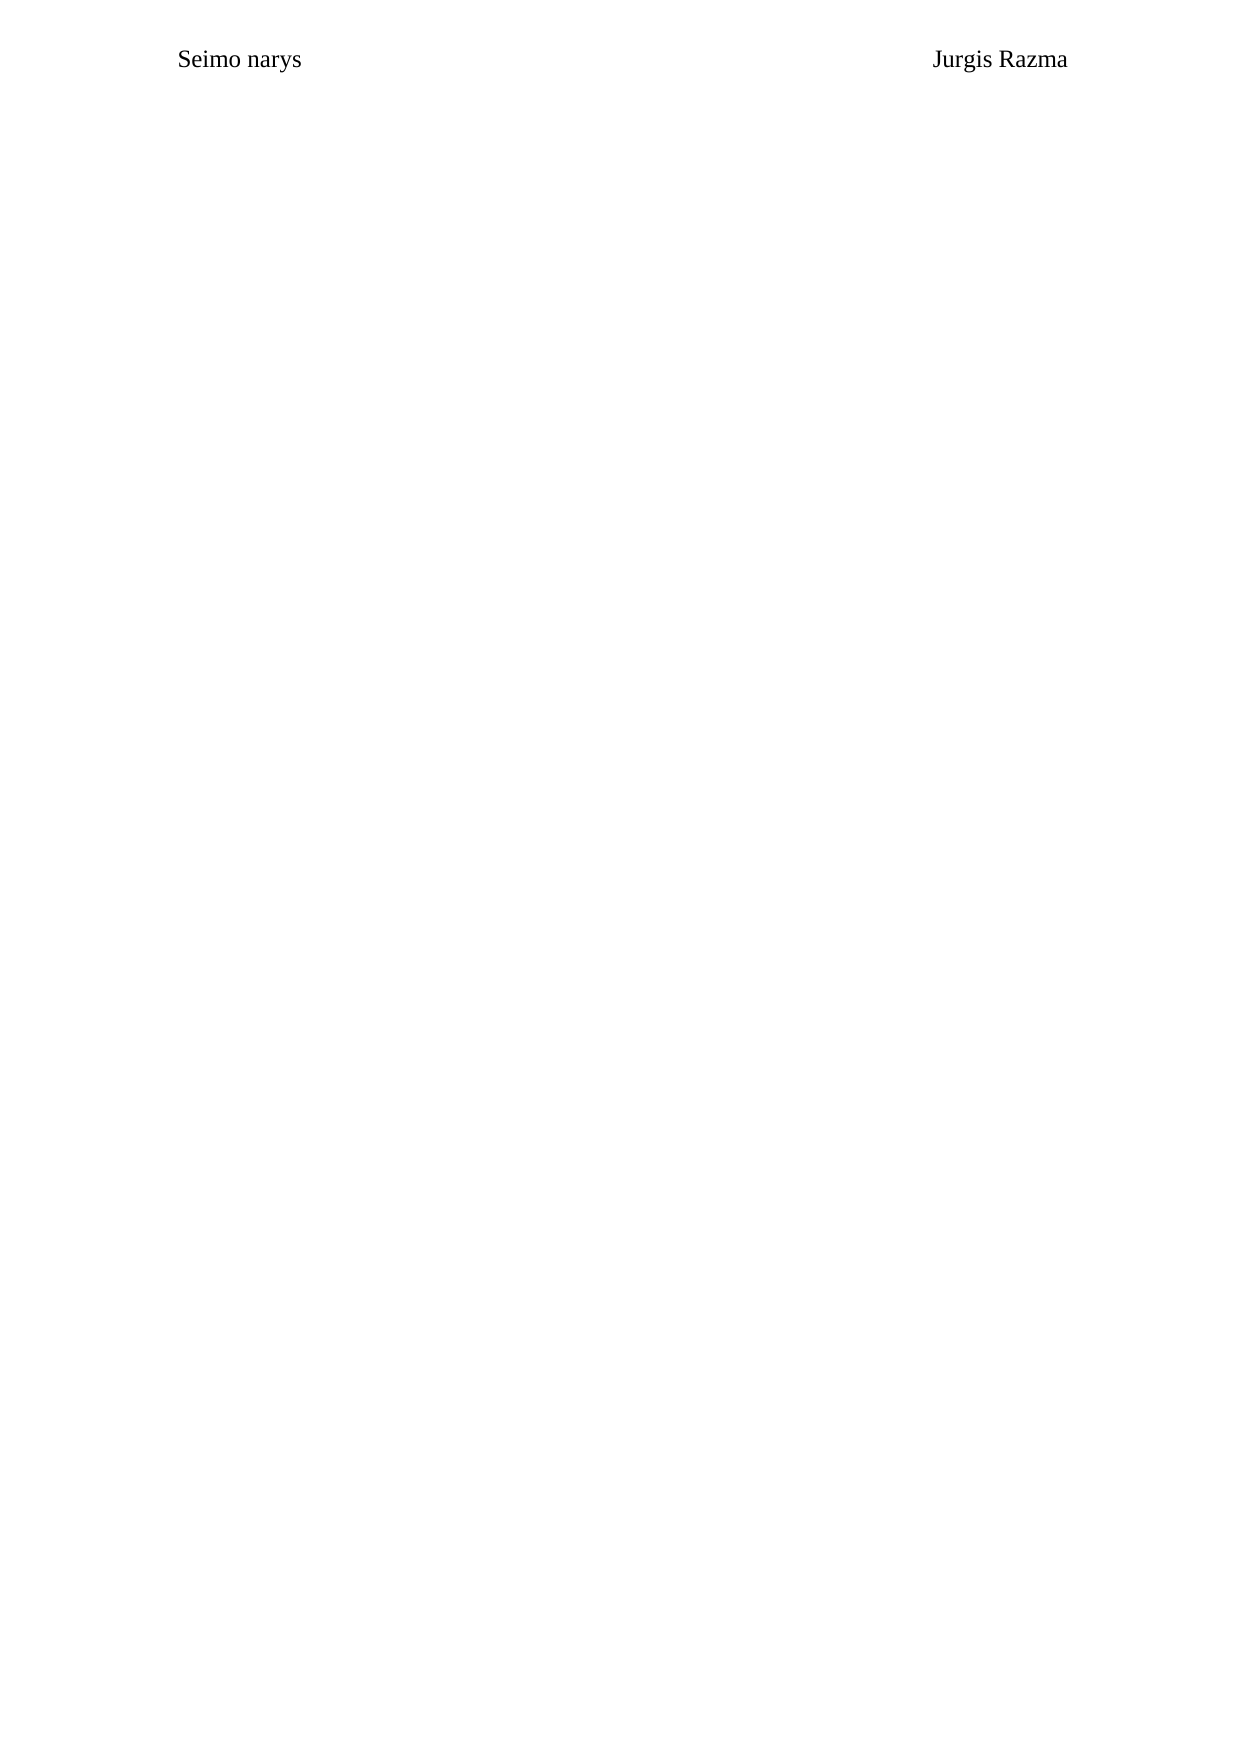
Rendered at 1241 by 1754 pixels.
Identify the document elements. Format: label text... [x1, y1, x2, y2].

text Seimo narys Jurgis Razma [177, 44, 1181, 73]
